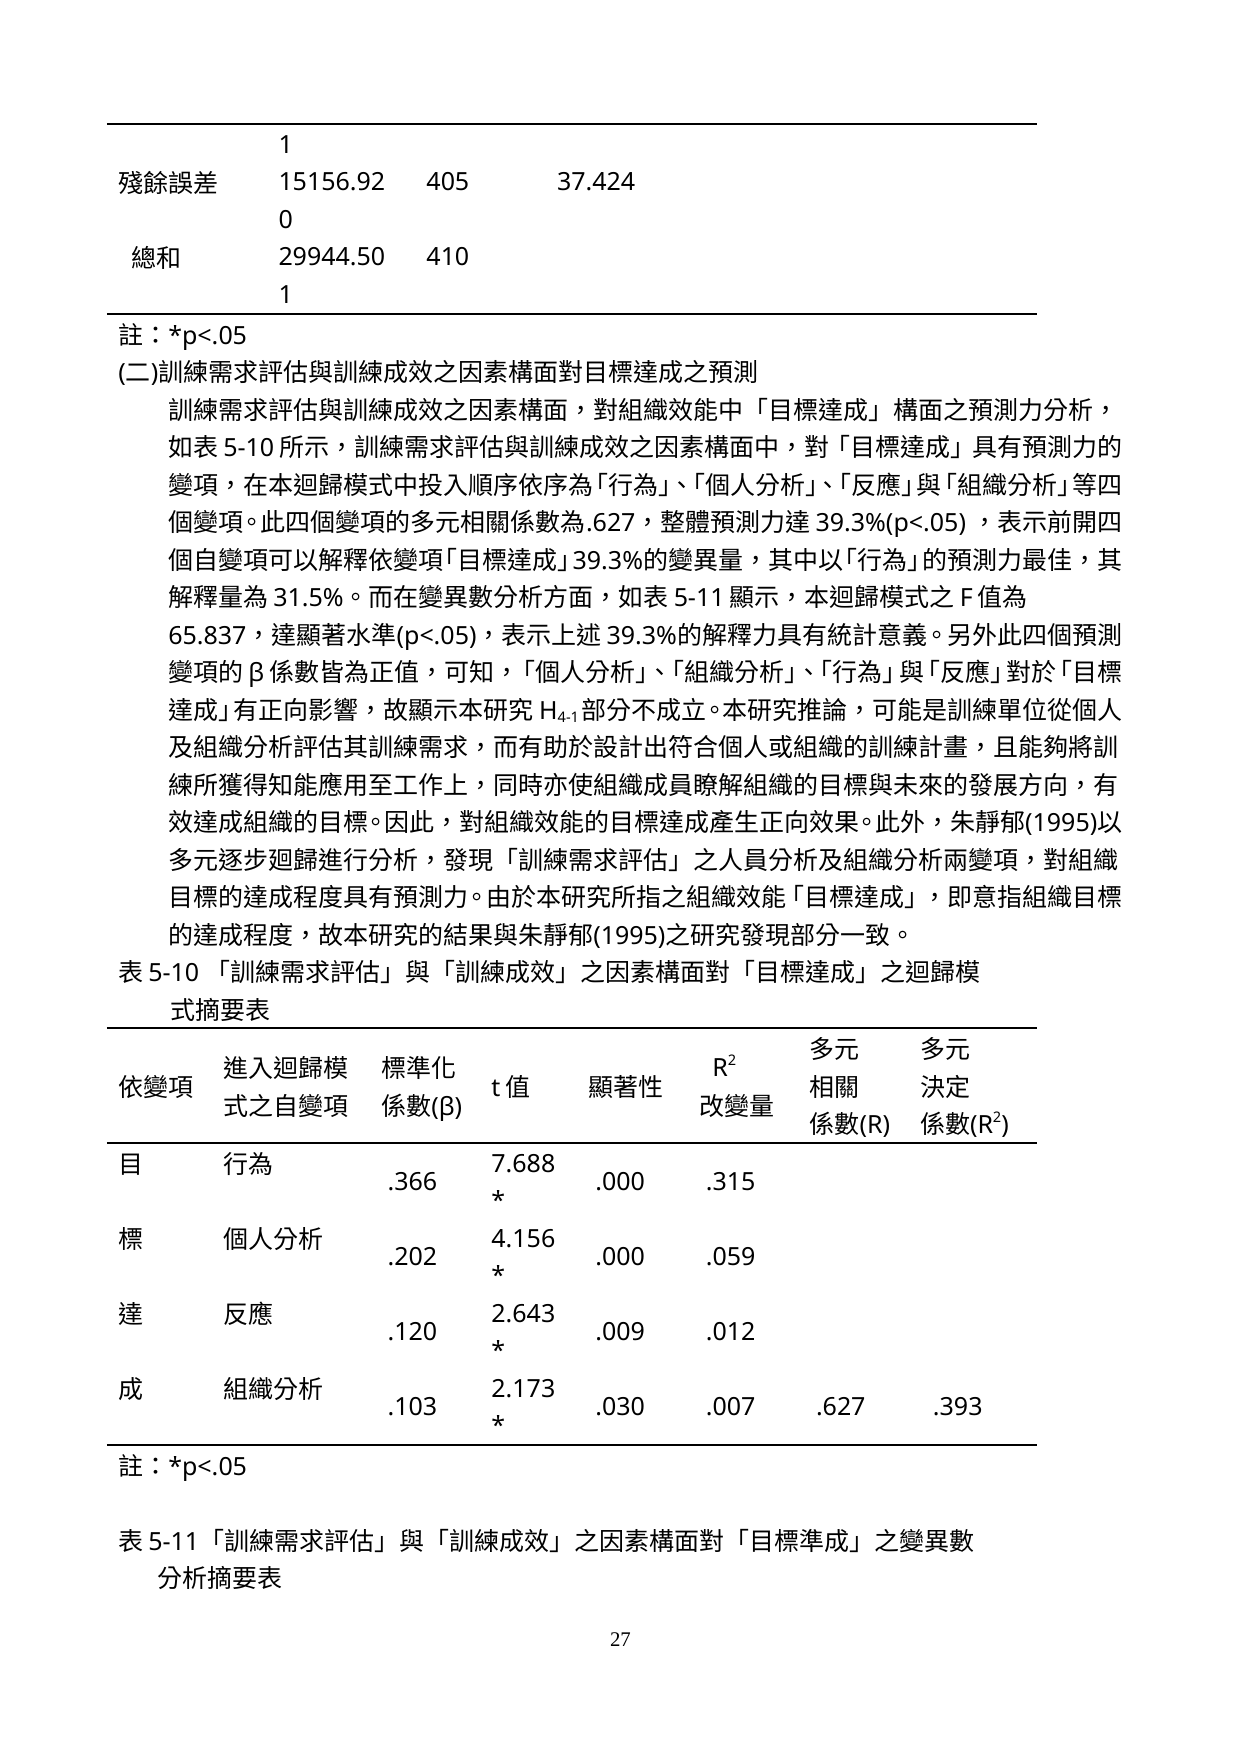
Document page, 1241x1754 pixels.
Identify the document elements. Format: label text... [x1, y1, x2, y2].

table_cell 2.643* [480, 1294, 577, 1369]
table_cell 殘餘誤差 [107, 163, 267, 237]
table_cell 29944.501 [267, 238, 402, 312]
table_cell 達 [107, 1294, 212, 1369]
table_cell [798, 1144, 908, 1219]
table_cell 15156.920 [267, 163, 402, 237]
table_cell .009 [578, 1294, 688, 1369]
table_cell .059 [688, 1219, 798, 1294]
table_cell .103 [370, 1369, 480, 1444]
table_cell .366 [370, 1144, 480, 1219]
table_cell [720, 163, 869, 237]
table_cell [533, 125, 719, 162]
table_cell [798, 1294, 908, 1369]
table_header 進入迴歸模式之自變項 [212, 1029, 370, 1142]
text 註：*p<.05 [118, 314, 1122, 352]
table_cell [869, 163, 1037, 237]
table_cell 成 [107, 1369, 212, 1444]
text 表5-10 「訓練需求評估」與「訓練成效」之因素構面對「目標達成」之迴歸模 [118, 952, 1122, 989]
text 式摘要表 [118, 989, 1122, 1027]
table_cell [402, 125, 533, 162]
table_cell .393 [909, 1369, 1037, 1444]
table_cell [720, 238, 869, 312]
table_cell .000 [578, 1144, 688, 1219]
table_cell 目 [107, 1144, 212, 1219]
table_cell .315 [688, 1144, 798, 1219]
table_cell [869, 238, 1037, 312]
table_cell [909, 1144, 1037, 1219]
table_cell .012 [688, 1294, 798, 1369]
table_cell 7.688* [480, 1144, 577, 1219]
text 註：*p<.05 [118, 1446, 1122, 1483]
table_header 多元 相關 係數(R) [798, 1029, 908, 1142]
table_cell 37.424 [533, 163, 719, 237]
table_cell [909, 1294, 1037, 1369]
table_header 標準化係數(β) [370, 1029, 480, 1142]
table_header 依變項 [107, 1029, 212, 1142]
table_cell 總和 [107, 238, 267, 312]
table_cell .627 [798, 1369, 908, 1444]
table_cell .120 [370, 1294, 480, 1369]
table_header 多元 決定 係數(R2) [909, 1029, 1037, 1142]
table_cell [909, 1219, 1037, 1294]
table_cell 405 [402, 163, 533, 237]
table_cell 410 [402, 238, 533, 312]
table_cell 4.156* [480, 1219, 577, 1294]
table_cell 行為 [212, 1144, 370, 1219]
table_header R2 改變量 [688, 1029, 798, 1142]
text 分析摘要表 [118, 1558, 1122, 1596]
table_cell [798, 1219, 908, 1294]
table_cell .030 [578, 1369, 688, 1444]
table_cell [533, 238, 719, 312]
table_header t值 [480, 1029, 577, 1142]
table_cell 組織分析 [212, 1369, 370, 1444]
table_cell .202 [370, 1219, 480, 1294]
table_cell [869, 125, 1037, 162]
table_cell .007 [688, 1369, 798, 1444]
table_header 顯著性 [578, 1029, 688, 1142]
table_cell 標 [107, 1219, 212, 1294]
table_cell 反應 [212, 1294, 370, 1369]
table_cell .000 [578, 1219, 688, 1294]
table_cell [107, 125, 267, 162]
table_cell 個人分析 [212, 1219, 370, 1294]
table_cell [720, 125, 869, 162]
table_cell 1 [267, 125, 402, 162]
text (二)訓練需求評估與訓練成效之因素構面對目標達成之預測 [118, 352, 1122, 389]
text 表5-11「訓練需求評估」與「訓練成效」之因素構面對「目標準成」之變異數 [118, 1521, 1122, 1558]
table_cell 2.173* [480, 1369, 577, 1444]
text 訓練需求評估與訓練成效之因素構面，對組織效能中「目標達成」構面之預測力分析，如表5-10所示，訓練需求評估與訓練成效之因素構面中，對「目標達成」具有預測力的變項，在本迴歸模式中投入順序依序為「行為」、「個人分析」、「反應」與「組織分析」等四個變項。此四個變項的多元相關係數為.627，整體預測力達39.3%(p<.05) ，表示前開四個自變項可以解釋依變項「目標達成」39.3%的變異量，其中以「行為」的預測力最佳，其解釋量為31.5%。而在變異數分析方面，如表5-11顯示，本迴歸模式之F值為65.837，達顯著水準(p<.05)，表示上述39.3%的解釋力具有統計意義。另外此四個預測變項的β係數皆為正值，可知，「個人分析」、「組織分析」、「行為」與「反應」對於「目標達成」有正向影響，故顯示本研究H4-1部分不成立。本研究推論，可能是訓練單位從個人及組織分析評估其訓練需求，而有助於設計出符合個人或組織的訓練計畫，且能夠將訓練所獲得知能應用至工作上，同時亦使組織成員瞭解組織的目標與未來的發展方向，有效達成組織的目標。因此，對組織效能的目標達成產生正向效果。此外，朱靜郁(1995)以多元逐步廻歸進行分析，發現「訓練需求評估」之人員分析及組織分析兩變項，對組織目標的達成程度具有預測力。由於本研究所指之組織效能「目標達成」，即意指組織目標的達成程度，故本研究的結果與朱靜郁(1995)之研究發現部分一致。 [168, 389, 1122, 952]
